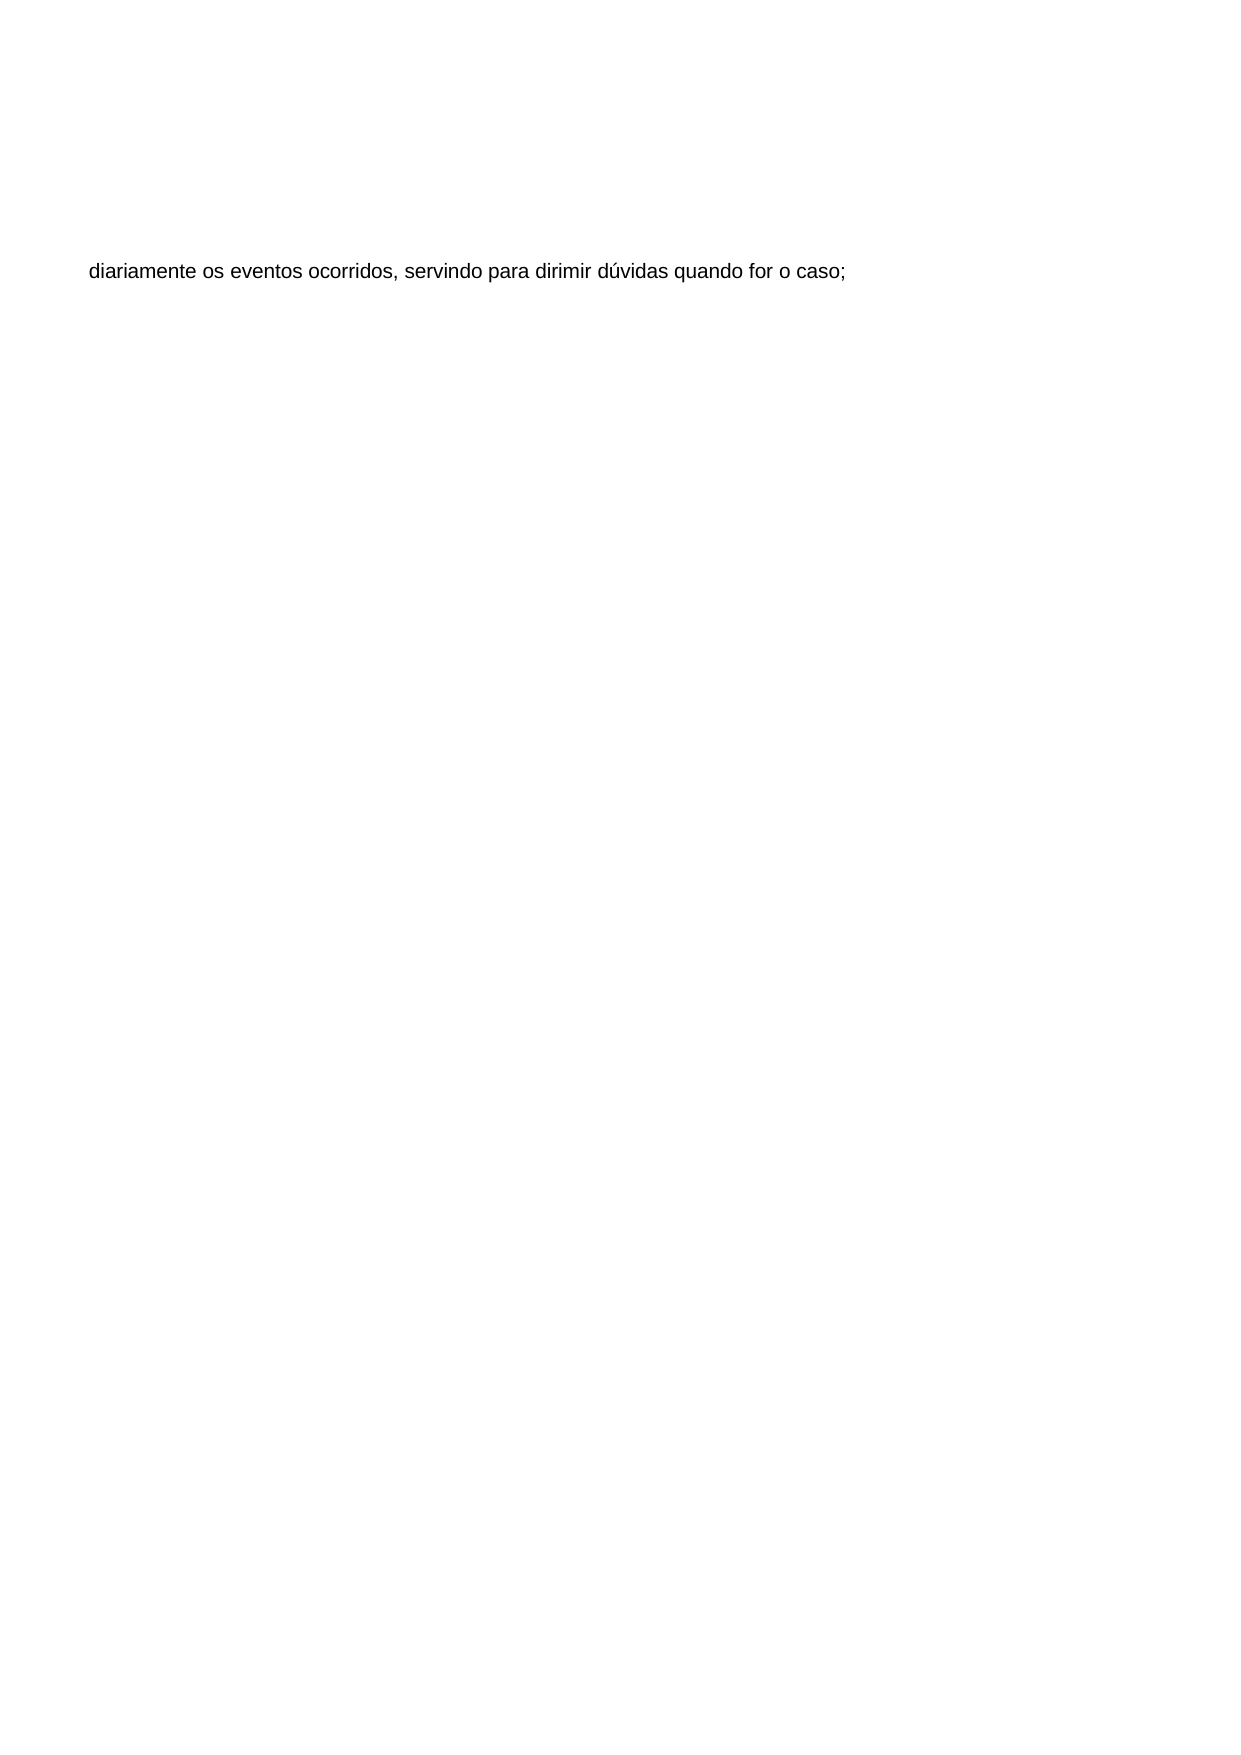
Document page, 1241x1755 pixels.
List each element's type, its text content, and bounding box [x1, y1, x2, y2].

text diariamente os eventos ocorridos, servindo para dirimir dúvidas quando for o caso; [89, 259, 1153, 283]
